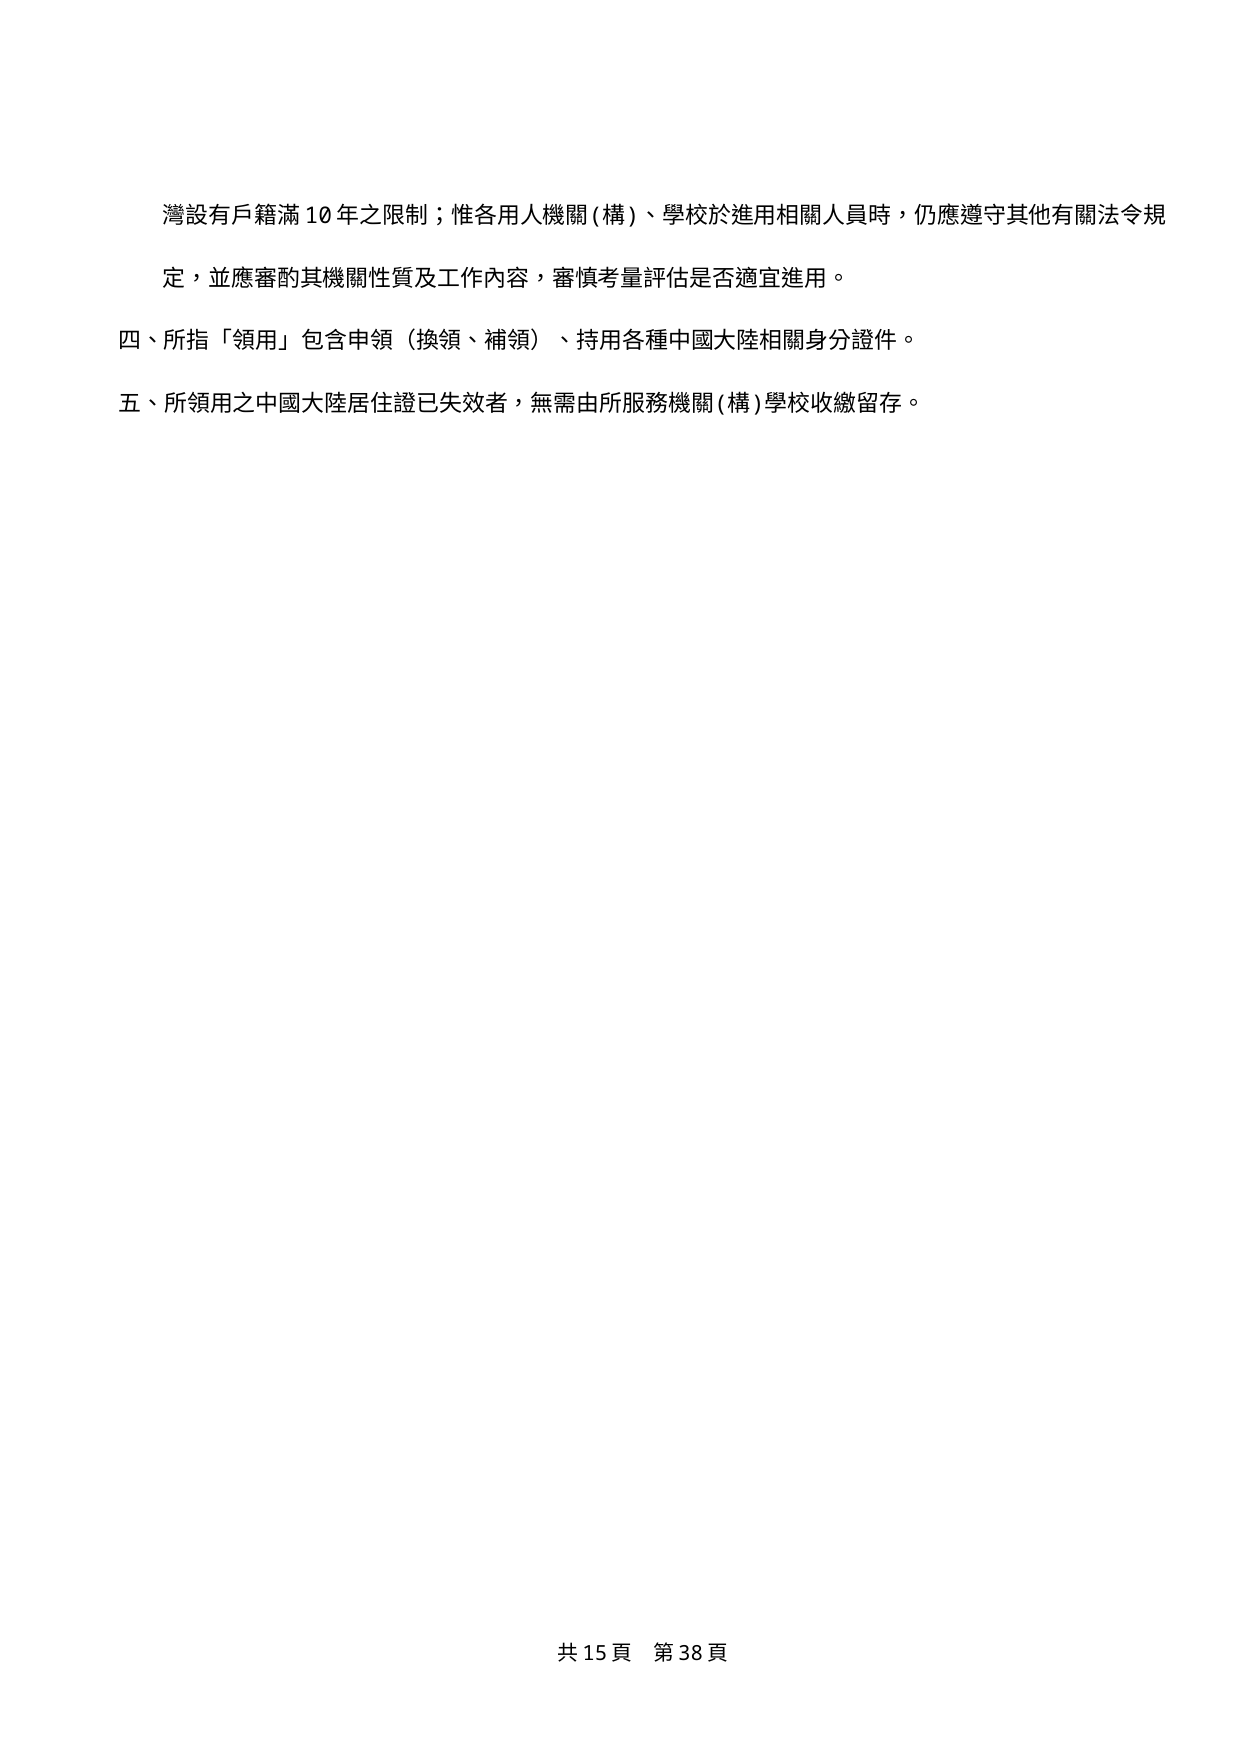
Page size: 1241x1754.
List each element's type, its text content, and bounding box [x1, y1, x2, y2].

text 灣設有戶籍滿10年之限制；惟各用人機關(構)、學校於進用相關人員時，仍應遵守其他有關法令規定，並應審酌其機關性質及工作內容，審慎考量評估是否適宜進用。 [118, 172, 1167, 297]
text 四、所指「領用」包含申領（換領、補領）、持用各種中國大陸相關身分證件。 [118, 297, 1167, 359]
text 五、所領用之中國大陸居住證已失效者，無需由所服務機關(構)學校收繳留存。 [118, 359, 1167, 422]
